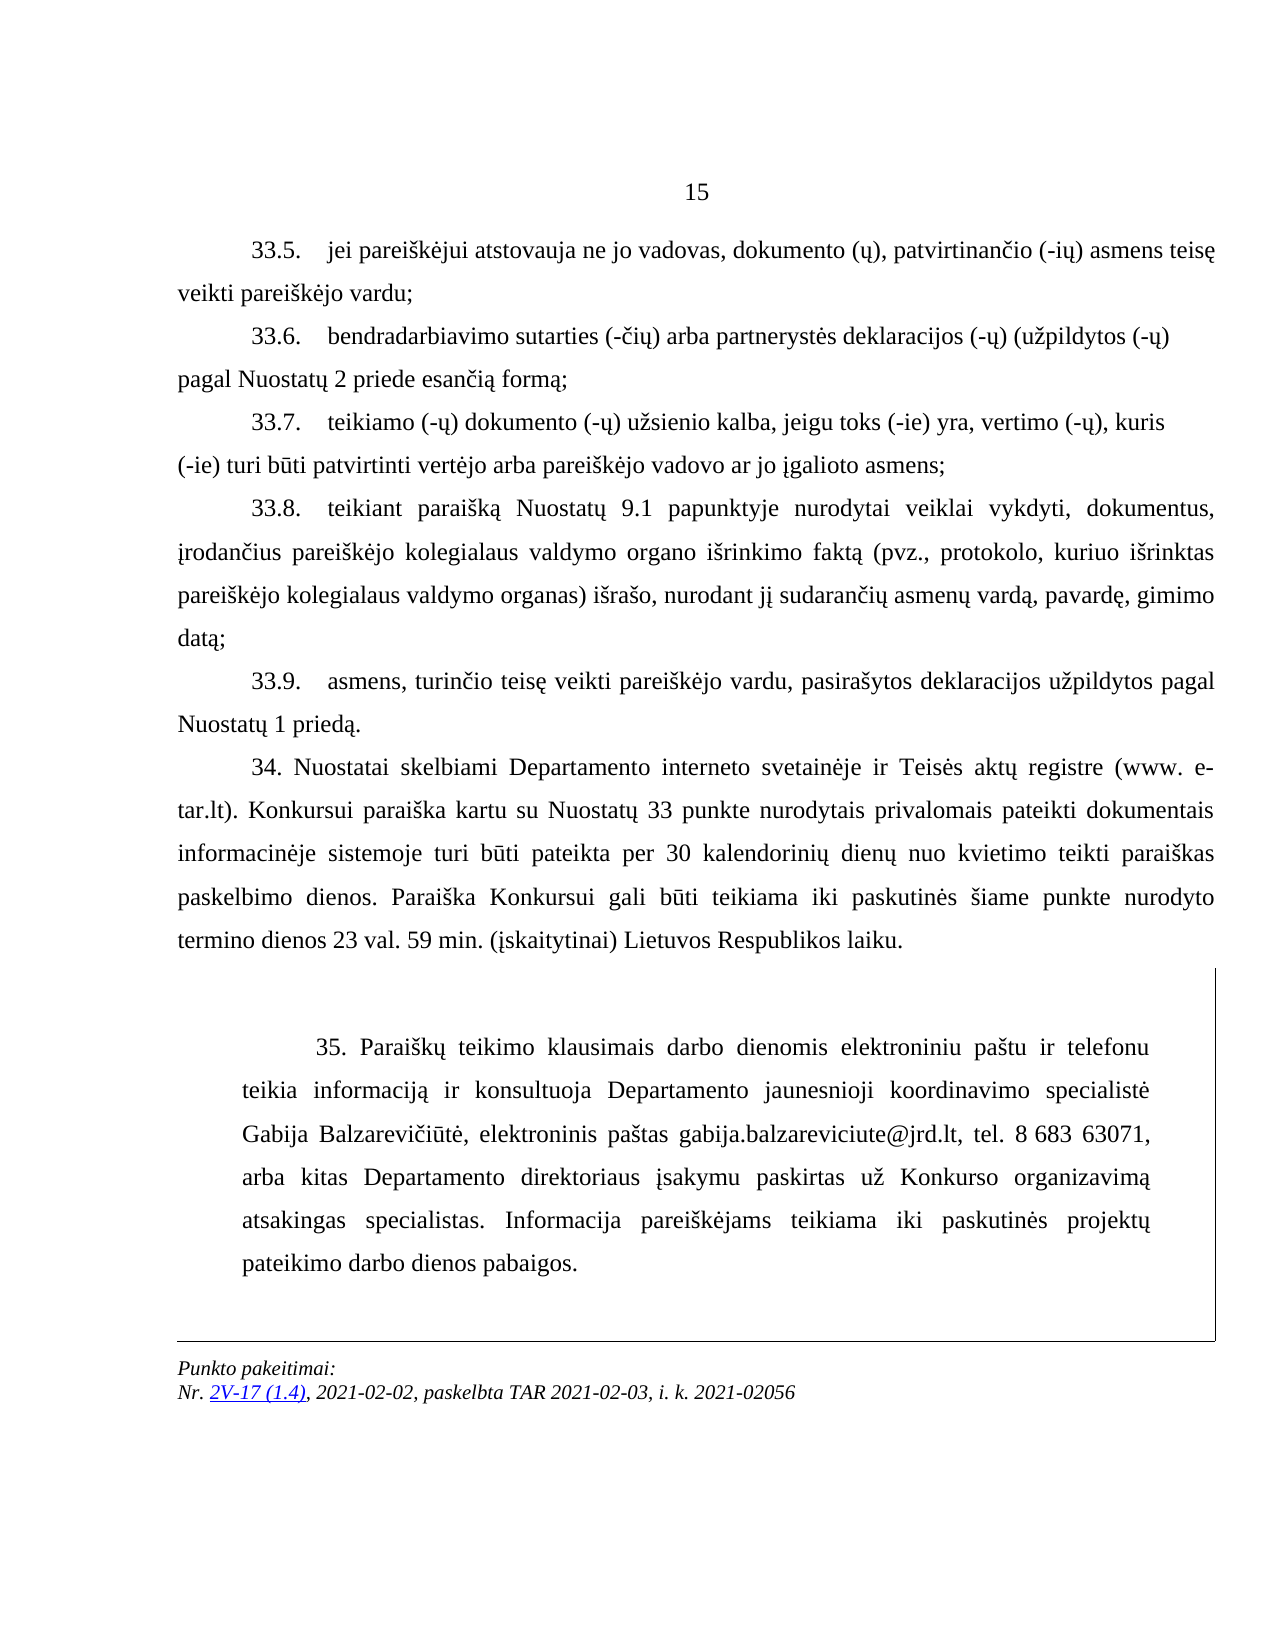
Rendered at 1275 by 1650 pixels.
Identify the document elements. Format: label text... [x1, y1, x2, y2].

text pagal Nuostatų 2 priede esančią formą; [177, 364, 1216, 393]
text 33.9. asmens, turinčio teisę veikti pareiškėjo vardu, pasirašytos deklaracijos užpildytos pagal Nuostatų 1 priedą. [177, 666, 1216, 738]
text 34. Nuostatai skelbiami Departamento interneto svetainėje ir Teisės aktų registre (www. e-tar.lt). Konkursui paraiška kartu su Nuostatų 33 punkte nurodytais privalomais pateikti dokumentais informacinėje sistemoje turi būti pateikta per 30 kalendorinių dienų nuo kvietimo teikti paraiškas paskelbimo dienos. Paraiška Konkursui gali būti teikiama iki paskutinės šiame punkte nurodyto termino dienos 23 val. 59 min. (įskaitytinai) Lietuvos Respublikos laiku. [177, 752, 1216, 953]
text 33.5. jei pareiškėjui atstovauja ne jo vadovas, dokumento (ų), patvirtinančio (-ių) asmens teisę veikti pareiškėjo vardu; [177, 235, 1216, 307]
text 33.8. teikiant paraišką Nuostatų 9.1 papunktyje nurodytai veiklai vykdyti, dokumentus, įrodančius pareiškėjo kolegialaus valdymo organo išrinkimo faktą (pvz., protokolo, kuriuo išrinktas pareiškėjo kolegialaus valdymo organas) išrašo, nurodant jį sudarančių asmenų vardą, pavardę, gimimo datą; [177, 493, 1216, 652]
text 35. Paraiškų teikimo klausimais darbo dienomis elektroniniu paštu ir telefonu teikia informaciją ir konsultuoja Departamento jaunesnioji koordinavimo specialistė Gabija Balzarevičiūtė, elektroninis paštas gabija.balzareviciute@jrd.lt, tel. 8 683 63071, arba kitas Departamento direktoriaus įsakymu paskirtas už Konkurso organizavimą atsakingas specialistas. Informacija pareiškėjams teikiama iki paskutinės projektų pateikimo darbo dienos pabaigos. [177, 968, 1215, 1341]
text 33.7. teikiamo (-ų) dokumento (-ų) užsienio kalba, jeigu toks (-ie) yra, vertimo (-ų), kuris [177, 407, 1216, 436]
text Punkto pakeitimai: [177, 1356, 1216, 1380]
text Nr. 2V-17 (1.4), 2021-02-02, paskelbta TAR 2021-02-03, i. k. 2021-02056 [177, 1380, 1216, 1404]
text 33.6. bendradarbiavimo sutarties (-čių) arba partnerystės deklaracijos (-ų) (užpildytos (-ų) [177, 321, 1216, 350]
text (-ie) turi būti patvirtinti vertėjo arba pareiškėjo vadovo ar jo įgalioto asmens; [177, 450, 1216, 479]
